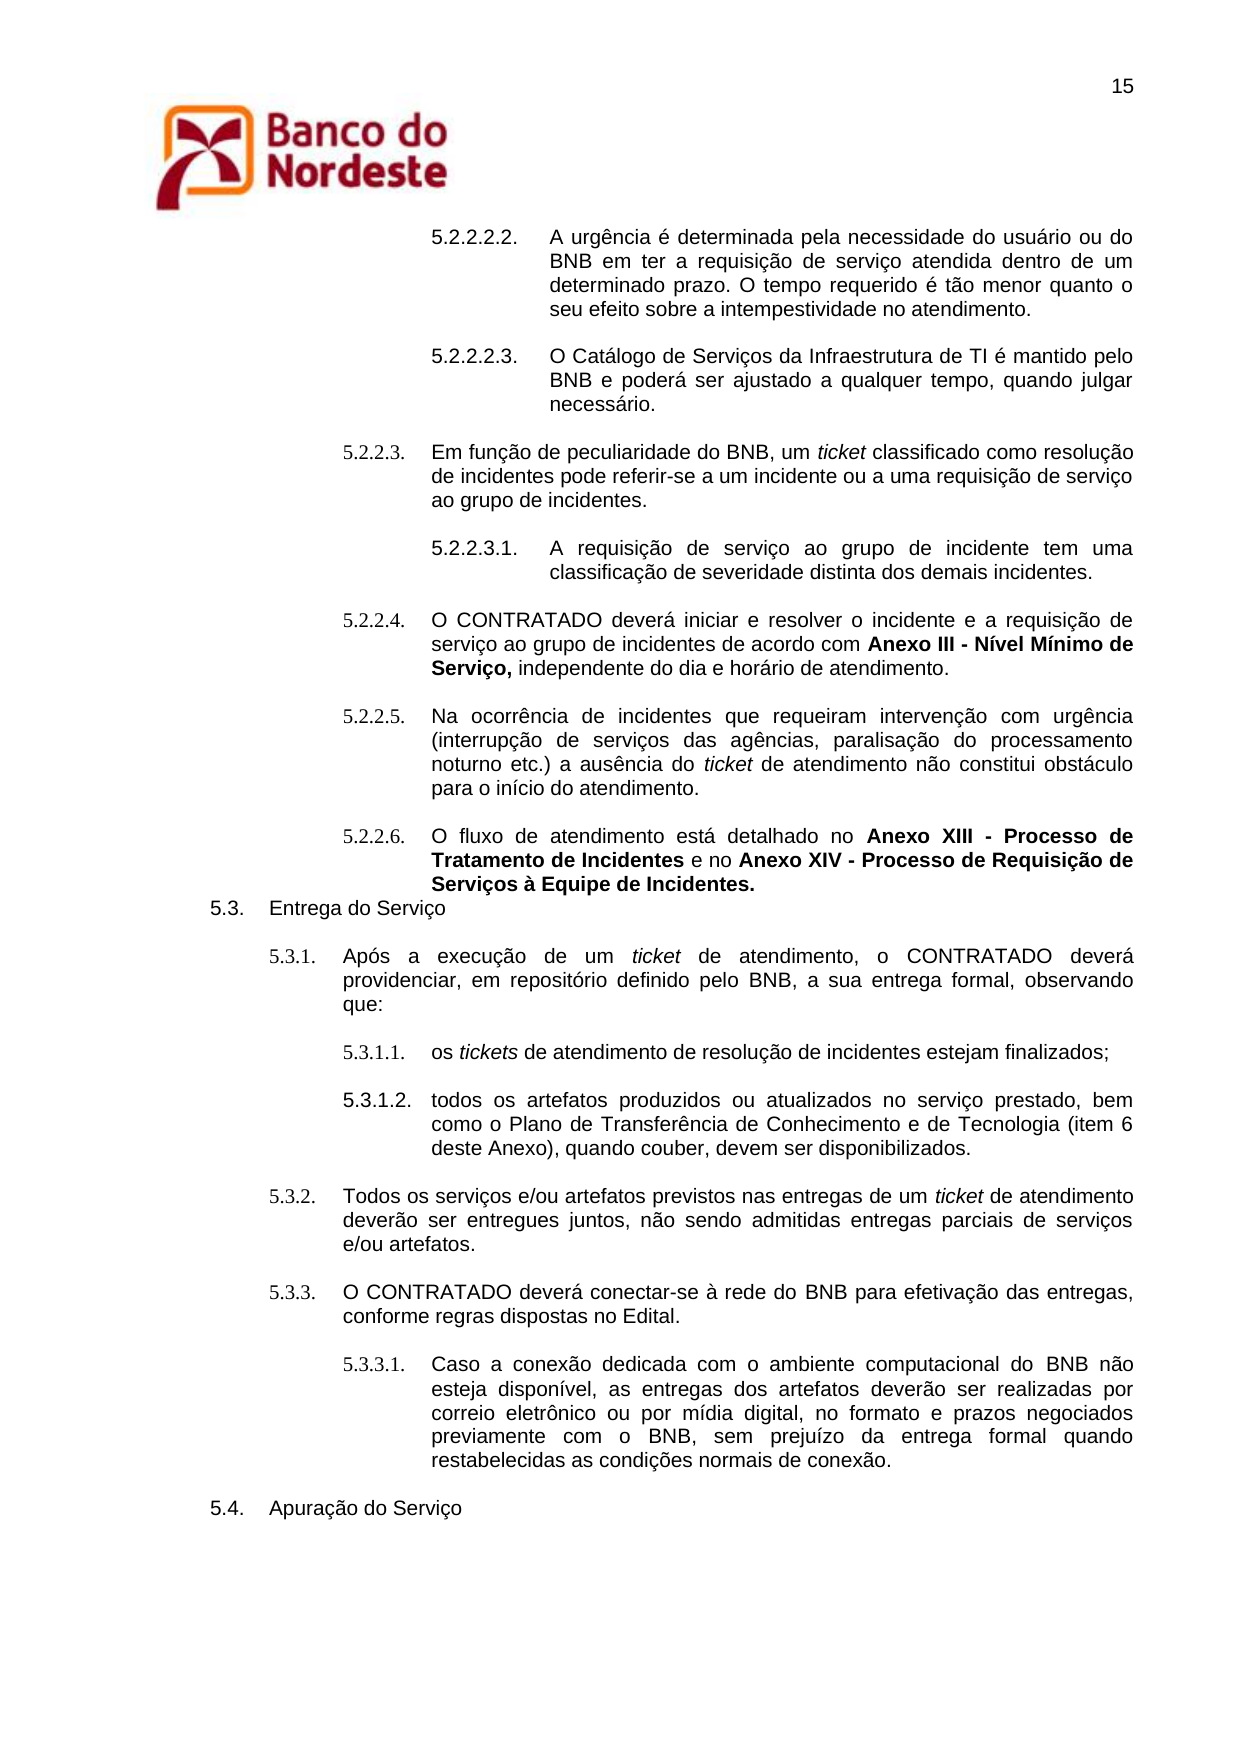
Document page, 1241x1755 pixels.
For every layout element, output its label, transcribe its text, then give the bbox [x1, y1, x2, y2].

list O CONTRATADO deverá conectar-se à rede do BNB para efetivação das entregas, conforme regras dispostas no Edital. [269, 1280, 1134, 1328]
list Na ocorrência de incidentes que requeiram intervenção com urgência (interrupção de serviços das agências, paralisação do processamento noturno etc.) a ausência do ticket de atendimento não constitui obstáculo para o início do atendimento. [343, 704, 1134, 800]
list todos os artefatos produzidos ou atualizados no serviço prestado, bem como o Plano de Transferência de Conhecimento e de Tecnologia (item 6 deste Anexo), quando couber, devem ser disponibilizados. [343, 1088, 1134, 1160]
list O fluxo de atendimento está detalhado no Anexo XIII - Processo de Tratamento de Incidentes e no Anexo XIV - Processo de Requisição de Serviços à Equipe de Incidentes. [343, 824, 1134, 896]
list Todos os serviços e/ou artefatos previstos nas entregas de um ticket de atendimento deverão ser entregues juntos, não sendo admitidas entregas parciais de serviços e/ou artefatos. [269, 1184, 1134, 1256]
list O Catálogo de Serviços da Infraestrutura de TI é mantido pelo BNB e poderá ser ajustado a qualquer tempo, quando julgar necessário. [431, 344, 1134, 416]
list os tickets de atendimento de resolução de incidentes estejam finalizados; [343, 1040, 1134, 1064]
list A requisição de serviço ao grupo de incidente tem uma classificação de severidade distinta dos demais incidentes. [431, 536, 1134, 584]
list A urgência é determinada pela necessidade do usuário ou do BNB em ter a requisição de serviço atendida dentro de um determinado prazo. O tempo requerido é tão menor quanto o seu efeito sobre a intempestividade no atendimento. [431, 224, 1134, 320]
list Após a execução de um ticket de atendimento, o CONTRATADO deverá providenciar, em repositório definido pelo BNB, a sua entrega formal, observando que: [269, 944, 1134, 1016]
list Caso a conexão dedicada com o ambiente computacional do BNB não esteja disponível, as entregas dos artefatos deverão ser realizadas por correio eletrônico ou por mídia digital, no formato e prazos negociados previamente com o BNB, sem prejuízo da entrega formal quando restabelecidas as condições normais de conexão. [343, 1352, 1134, 1472]
list O CONTRATADO deverá iniciar e resolver o incidente e a requisição de serviço ao grupo de incidentes de acordo com Anexo III - Nível Mínimo de Serviço, independente do dia e horário de atendimento. [343, 608, 1134, 680]
list Apuração do Serviço [210, 1496, 1134, 1520]
list Em função de peculiaridade do BNB, um ticket classificado como resolução de incidentes pode referir-se a um incidente ou a uma requisição de serviço ao grupo de incidentes. [343, 440, 1134, 512]
list Entrega do Serviço [210, 896, 1134, 920]
